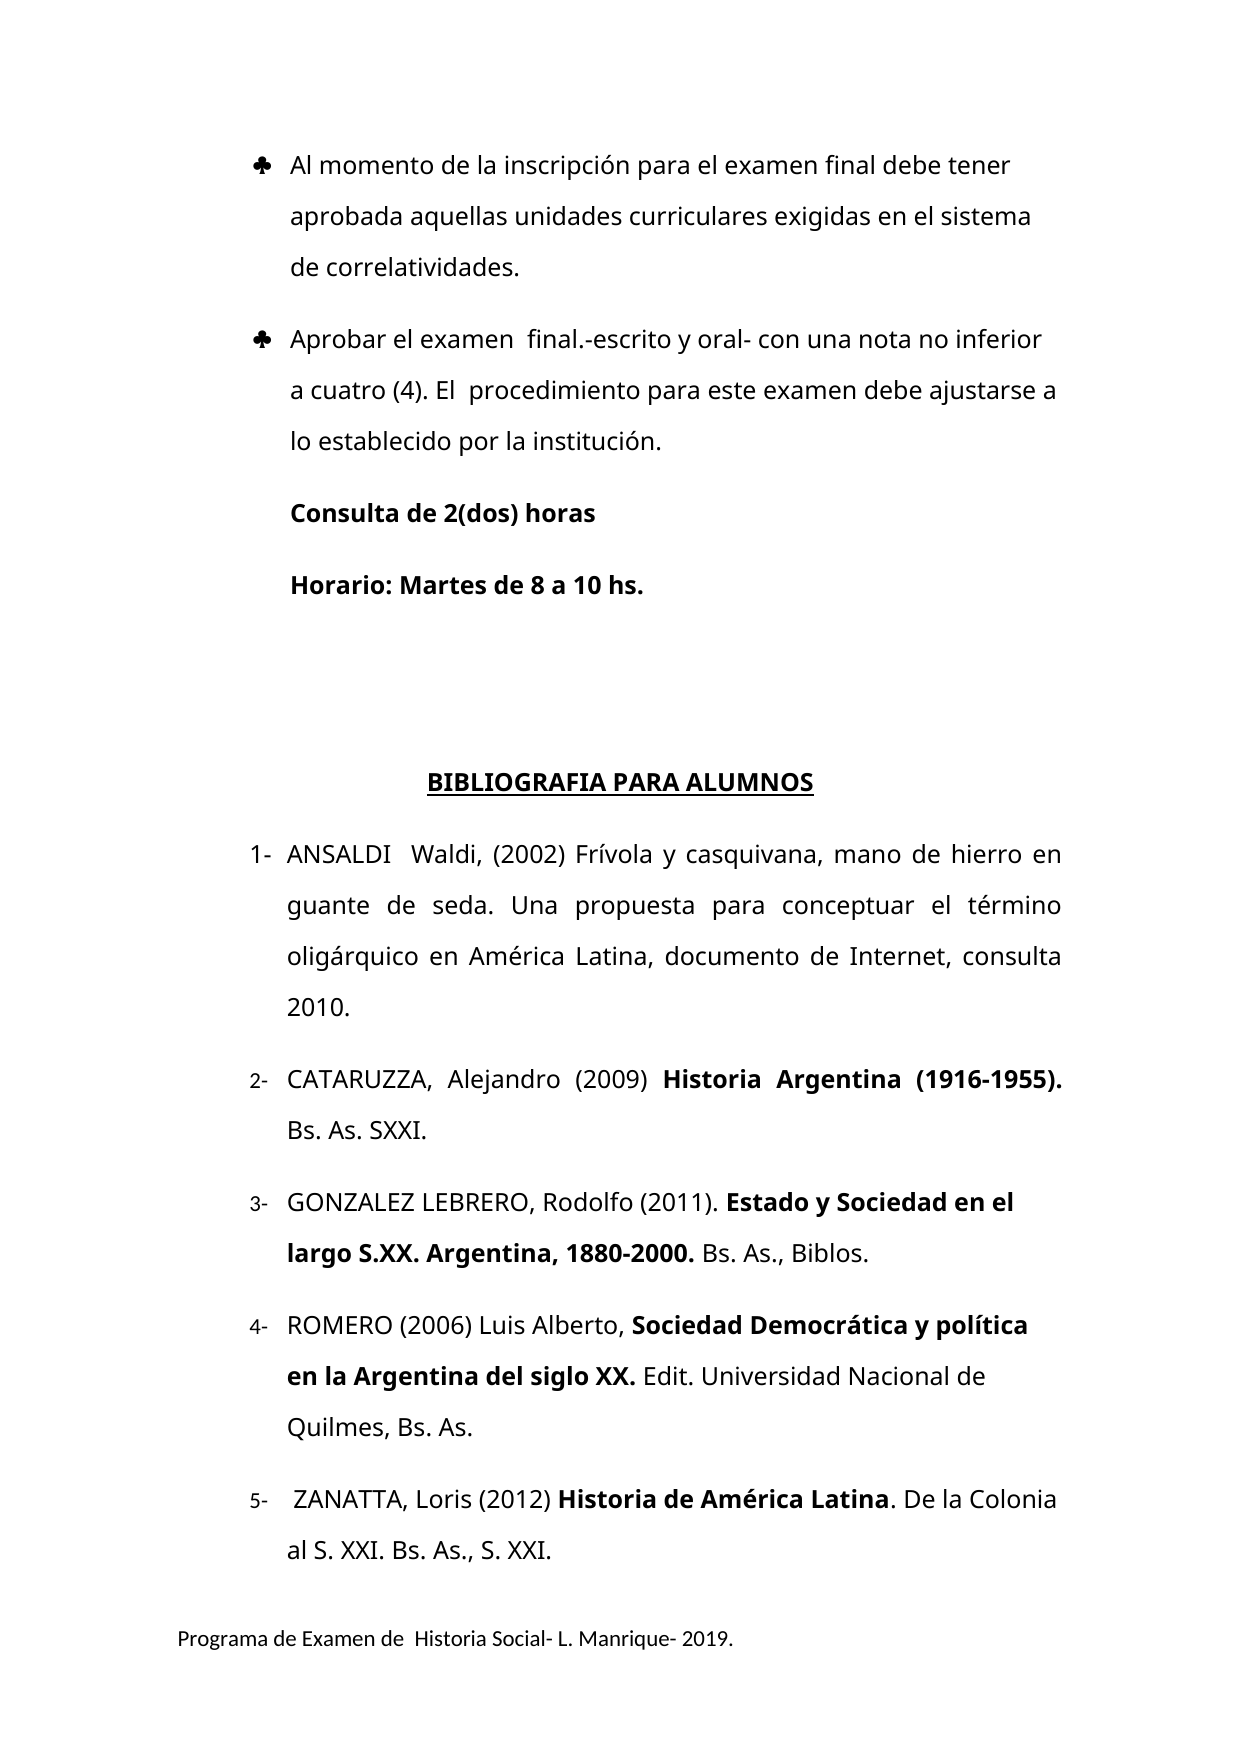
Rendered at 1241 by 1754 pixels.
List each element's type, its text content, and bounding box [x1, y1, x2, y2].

list Al momento de la inscripción para el examen final debe tener aprobada aquellas unidades curriculares exigidas en el sistema de correlatividades. [252, 148, 1063, 284]
list Consulta de 2(dos) horas [290, 496, 1063, 529]
list Aprobar el examen final.-escrito y oral- con una nota no inferior a cuatro (4). El procedimiento para este examen debe ajustarse a lo establecido por la institución. [252, 322, 1063, 458]
list GONZALEZ LEBRERO, Rodolfo (2011). Estado y Sociedad en el largo S.XX. Argentina, 1880-2000. Bs. As., Biblos. [249, 1185, 1063, 1270]
list ANSALDI Waldi, (2002) Frívola y casquivana, mano de hierro en guante de seda. Una propuesta para conceptuar el término oligárquico en América Latina, documento de Internet, consulta 2010. [249, 837, 1063, 1024]
list Horario: Martes de 8 a 10 hs. [290, 567, 1063, 601]
list CATARUZZA, Alejandro (2009) Historia Argentina (1916-1955). Bs. As. SXXI. [249, 1062, 1063, 1147]
list ROMERO (2006) Luis Alberto, Sociedad Democrática y política en la Argentina del siglo XX. Edit. Universidad Nacional de Quilmes, Bs. As. [249, 1308, 1063, 1444]
text BIBLIOGRAFIA PARA ALUMNOS [177, 765, 1063, 799]
list ZANATTA, Loris (2012) Historia de América Latina. De la Colonia al S. XXI. Bs. As., S. XXI. [249, 1482, 1063, 1567]
